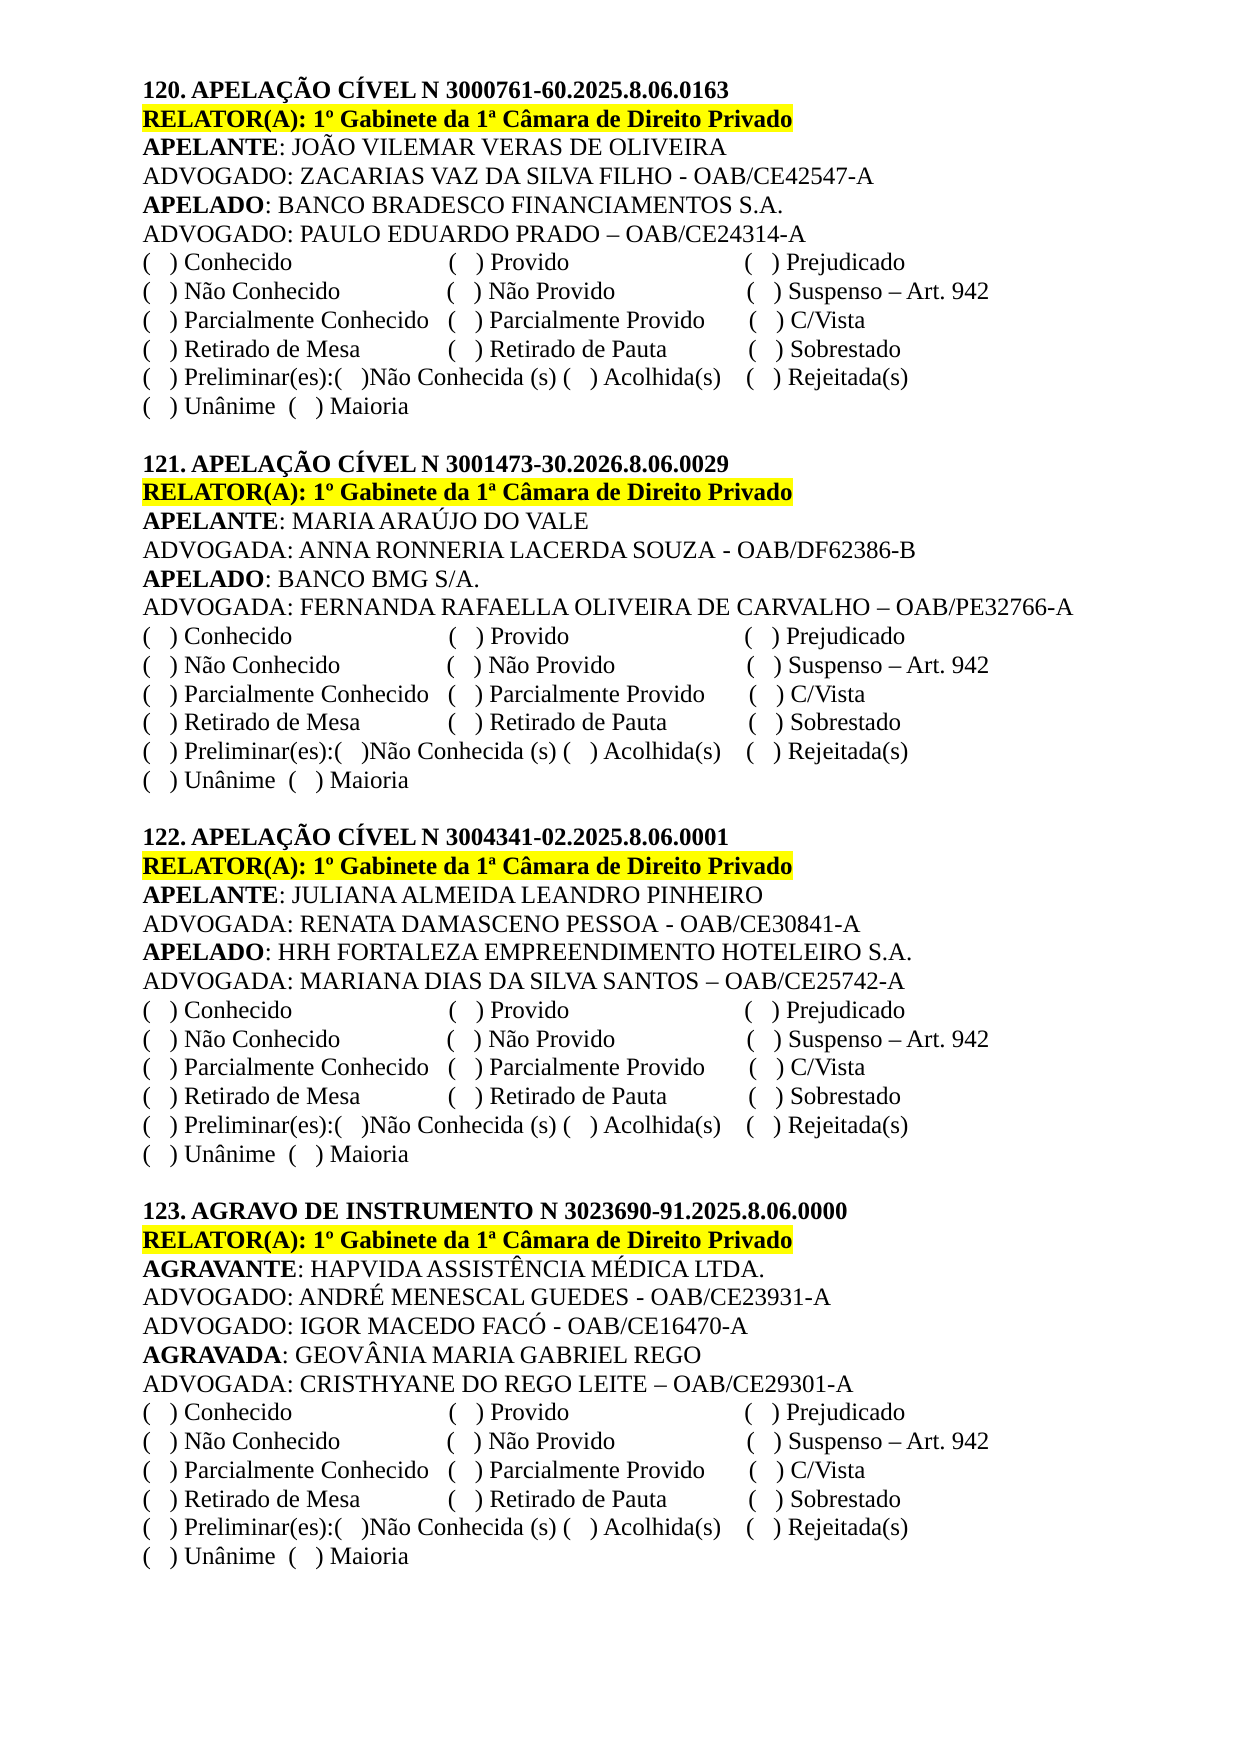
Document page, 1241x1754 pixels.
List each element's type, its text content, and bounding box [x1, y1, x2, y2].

text ( ) Parcialmente Conhecido ( ) Parcialmente Provido ( ) C/Vista [142, 305, 1158, 334]
text ( ) Unânime ( ) Maioria 123. AGRAVO DE INSTRUMENTO N 3023690-91.2025.8.06.0000 RELATOR(A): 1º Gabinete da 1ª Câmara de Direito Privado AGRAVANTE: HAPVIDA ASSISTÊNCIA MÉDICA LTDA. ADVOGADO: ANDRÉ MENESCAL GUEDES - OAB/CE23931-A ADVOGADO: IGOR MACEDO FACÓ - OAB/CE16470-A AGRAVADA: GEOVÂNIA MARIA GABRIEL REGO ADVOGADA: CRISTHYANE DO REGO LEITE – OAB/CE29301-A [142, 1139, 1141, 1397]
text ( ) Unânime ( ) Maioria 121. APELAÇÃO CÍVEL N 3001473-30.2026.8.06.0029 RELATOR(A): 1º Gabinete da 1ª Câmara de Direito Privado APELANTE: MARIA ARAÚJO DO VALE ADVOGADA: ANNA RONNERIA LACERDA SOUZA - OAB/DF62386-B APELADO: BANCO BMG S/A. ADVOGADA: FERNANDA RAFAELLA OLIVEIRA DE CARVALHO – OAB/PE32766-A [142, 391, 1141, 621]
text ( ) Parcialmente Conhecido ( ) Parcialmente Provido ( ) C/Vista [142, 1455, 1158, 1484]
text ( ) Parcialmente Conhecido ( ) Parcialmente Provido ( ) C/Vista [142, 1052, 1158, 1081]
text ( ) Não Conhecido ( ) Não Provido ( ) Suspenso – Art. 942 [142, 276, 1158, 305]
text ( ) Preliminar(es):( )Não Conhecida (s) ( ) Acolhida(s) ( ) Rejeitada(s) [142, 1110, 1158, 1139]
text ( ) Preliminar(es):( )Não Conhecida (s) ( ) Acolhida(s) ( ) Rejeitada(s) [142, 736, 1158, 765]
text 120. APELAÇÃO CÍVEL N 3000761-60.2025.8.06.0163 RELATOR(A): 1º Gabinete da 1ª Câmara de Direito Privado APELANTE: JOÃO VILEMAR VERAS DE OLIVEIRA ADVOGADO: ZACARIAS VAZ DA SILVA FILHO - OAB/CE42547-A APELADO: BANCO BRADESCO FINANCIAMENTOS S.A. ADVOGADO: PAULO EDUARDO PRADO – OAB/CE24314-A [142, 75, 1141, 247]
text ( ) Não Conhecido ( ) Não Provido ( ) Suspenso – Art. 942 [142, 650, 1158, 679]
text ( ) Parcialmente Conhecido ( ) Parcialmente Provido ( ) C/Vista [142, 679, 1158, 707]
text ( ) Não Conhecido ( ) Não Provido ( ) Suspenso – Art. 942 [142, 1426, 1158, 1455]
text ( ) Conhecido ( ) Provido ( ) Prejudicado [142, 995, 1141, 1024]
text ( ) Conhecido ( ) Provido ( ) Prejudicado [142, 1397, 1141, 1426]
text ( ) Não Conhecido ( ) Não Provido ( ) Suspenso – Art. 942 [142, 1024, 1158, 1052]
text ( ) Preliminar(es):( )Não Conhecida (s) ( ) Acolhida(s) ( ) Rejeitada(s) [142, 362, 1158, 391]
text ( ) Conhecido ( ) Provido ( ) Prejudicado [142, 247, 1141, 276]
text ( ) Retirado de Mesa ( ) Retirado de Pauta ( ) Sobrestado [142, 707, 1158, 736]
text ( ) Retirado de Mesa ( ) Retirado de Pauta ( ) Sobrestado [142, 334, 1158, 362]
text ( ) Retirado de Mesa ( ) Retirado de Pauta ( ) Sobrestado [142, 1484, 1158, 1512]
text ( ) Conhecido ( ) Provido ( ) Prejudicado [142, 621, 1141, 650]
text ( ) Preliminar(es):( )Não Conhecida (s) ( ) Acolhida(s) ( ) Rejeitada(s) [142, 1512, 1158, 1541]
text ( ) Unânime ( ) Maioria [142, 1541, 1141, 1627]
text ( ) Unânime ( ) Maioria 122. APELAÇÃO CÍVEL N 3004341-02.2025.8.06.0001 RELATOR(A): 1º Gabinete da 1ª Câmara de Direito Privado APELANTE: JULIANA ALMEIDA LEANDRO PINHEIRO ADVOGADA: RENATA DAMASCENO PESSOA - OAB/CE30841-A APELADO: HRH FORTALEZA EMPREENDIMENTO HOTELEIRO S.A. ADVOGADA: MARIANA DIAS DA SILVA SANTOS – OAB/CE25742-A [142, 765, 1141, 995]
text ( ) Retirado de Mesa ( ) Retirado de Pauta ( ) Sobrestado [142, 1081, 1158, 1110]
